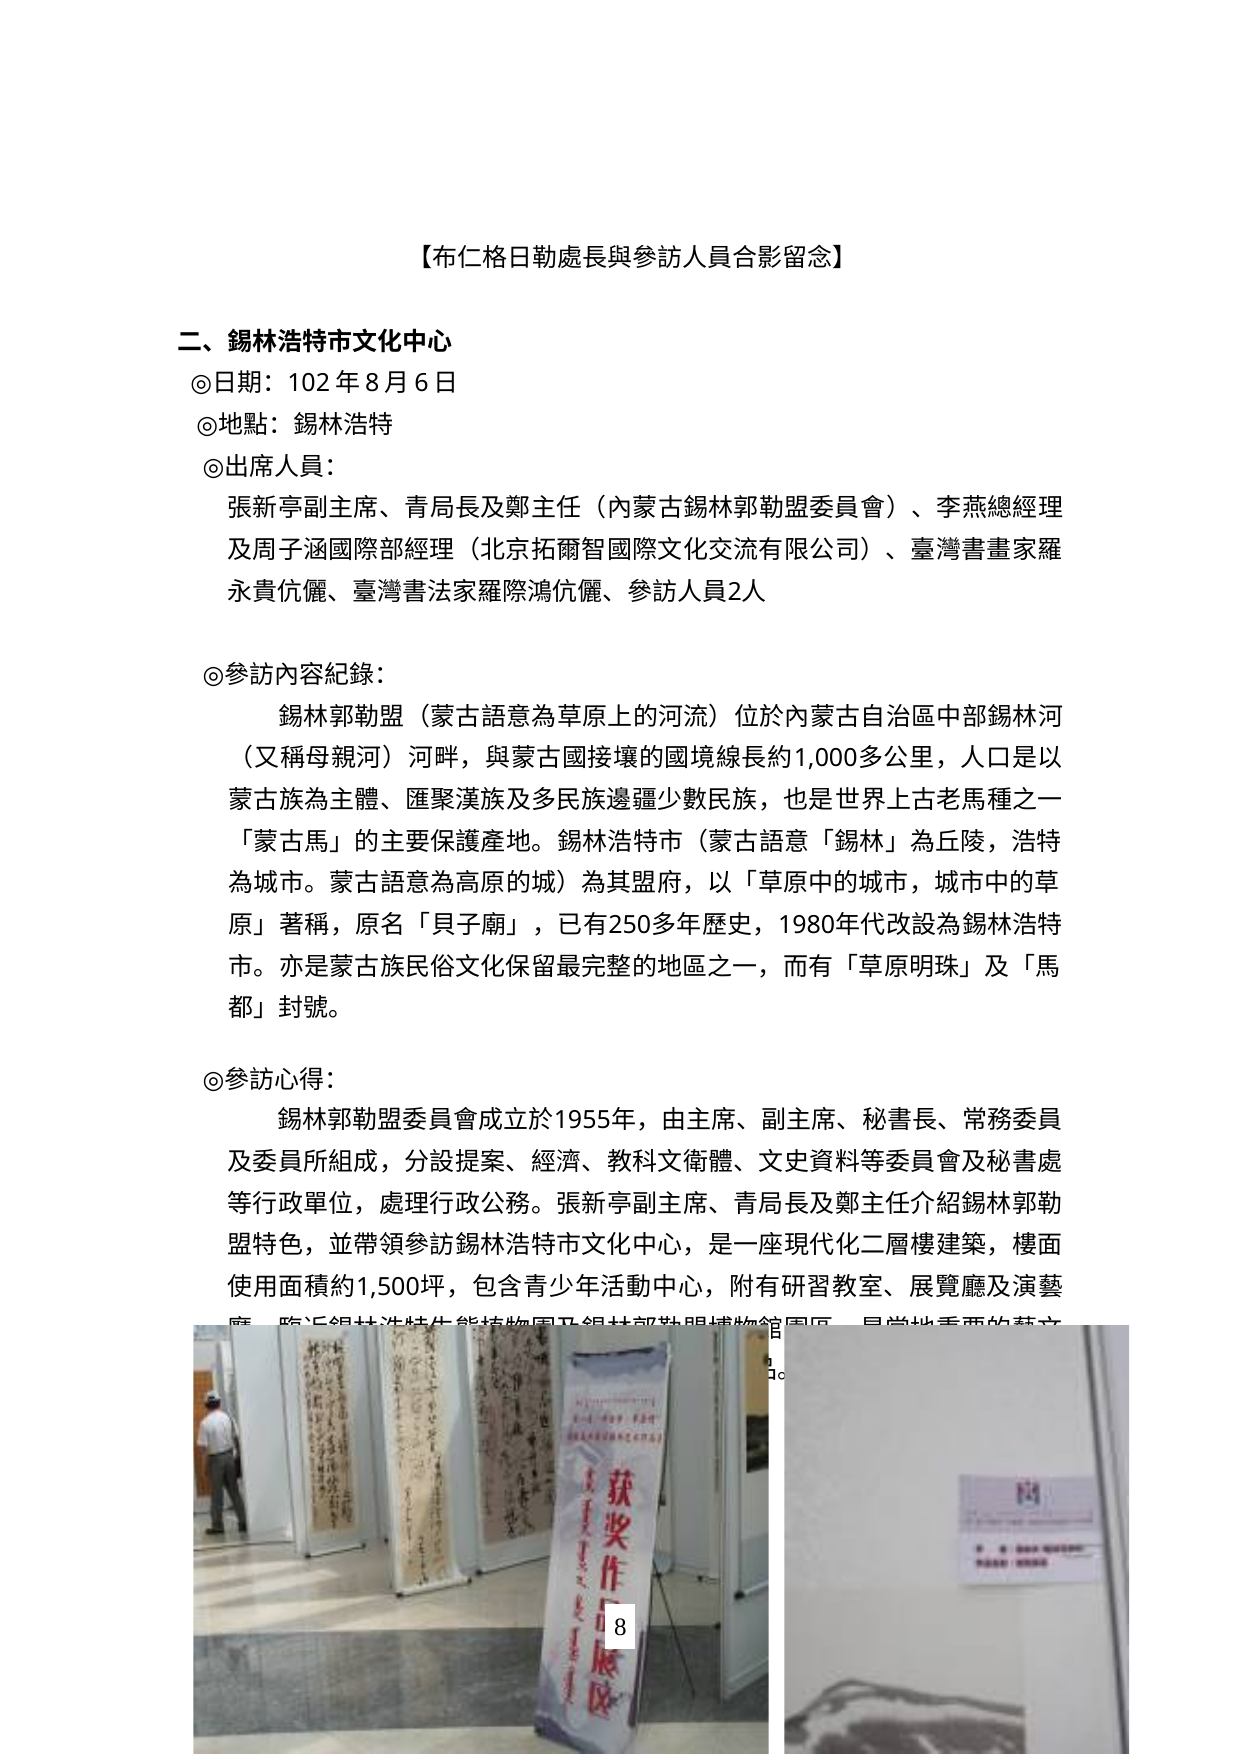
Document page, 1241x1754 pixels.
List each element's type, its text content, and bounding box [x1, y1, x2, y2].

text 二、錫林浩特市文化中心 [177, 317, 1063, 358]
text ◎參訪心得： [177, 1059, 1133, 1095]
text 錫林郭勒盟（蒙古語意為草原上的河流）位於內蒙古自治區中部錫林河（又稱母親河）河畔，與蒙古國接壤的國境線長約1,000多公里，人口是以蒙古族為主體、匯聚漢族及多民族邊疆少數民族，也是世界上古老馬種之一「蒙古馬」的主要保護產地。錫林浩特市（蒙古語意「錫林」為丘陵，浩特為城市。蒙古語意為高原的城）為其盟府，以「草原中的城市，城市中的草原」著稱，原名「貝子廟」，已有250多年歷史，1980年代改設為錫林浩特市。亦是蒙古族民俗文化保留最完整的地區之一，而有「草原明珠」及「馬都」封號。 [228, 692, 1063, 1025]
text 張新亭副主席、青局長及鄭主任（內蒙古錫林郭勒盟委員會）、李燕總經理及周子涵國際部經理（北京拓爾智國際文化交流有限公司）、臺灣書畫家羅永貴伉儷、臺灣書法家羅際鴻伉儷、參訪人員2人 [227, 483, 1063, 608]
text ◎地點：錫林浩特 [177, 400, 1063, 442]
text 【布仁格日勒處長與參訪人員合影留念】 [177, 233, 1063, 275]
text ◎出席人員： [177, 442, 1063, 483]
text 錫林郭勒盟委員會成立於1955年，由主席、副主席、秘書長、常務委員及委員所組成，分設提案、經濟、教科文衛體、文史資料等委員會及秘書處等行政單位，處理行政公務。張新亭副主席、青局長及鄭主任介紹錫林郭勒盟特色，並帶領參訪錫林浩特市文化中心，是一座現代化二層樓建築，樓面使用面積約1,500坪，包含青少年活動中心，附有研習教室、展覽廳及演藝廳，臨近錫林浩特生態植物園及錫林郭勒盟博物館園區，是當地重要的藝文機構。會後由參訪代表致贈生活美學館相關出版品。 [227, 1095, 1063, 1387]
text ◎參訪內容紀錄： [177, 650, 1063, 692]
picture [193, 1325, 769, 1754]
text ◎日期：102年8月6日 [177, 358, 1063, 400]
picture [784, 1325, 1130, 1754]
